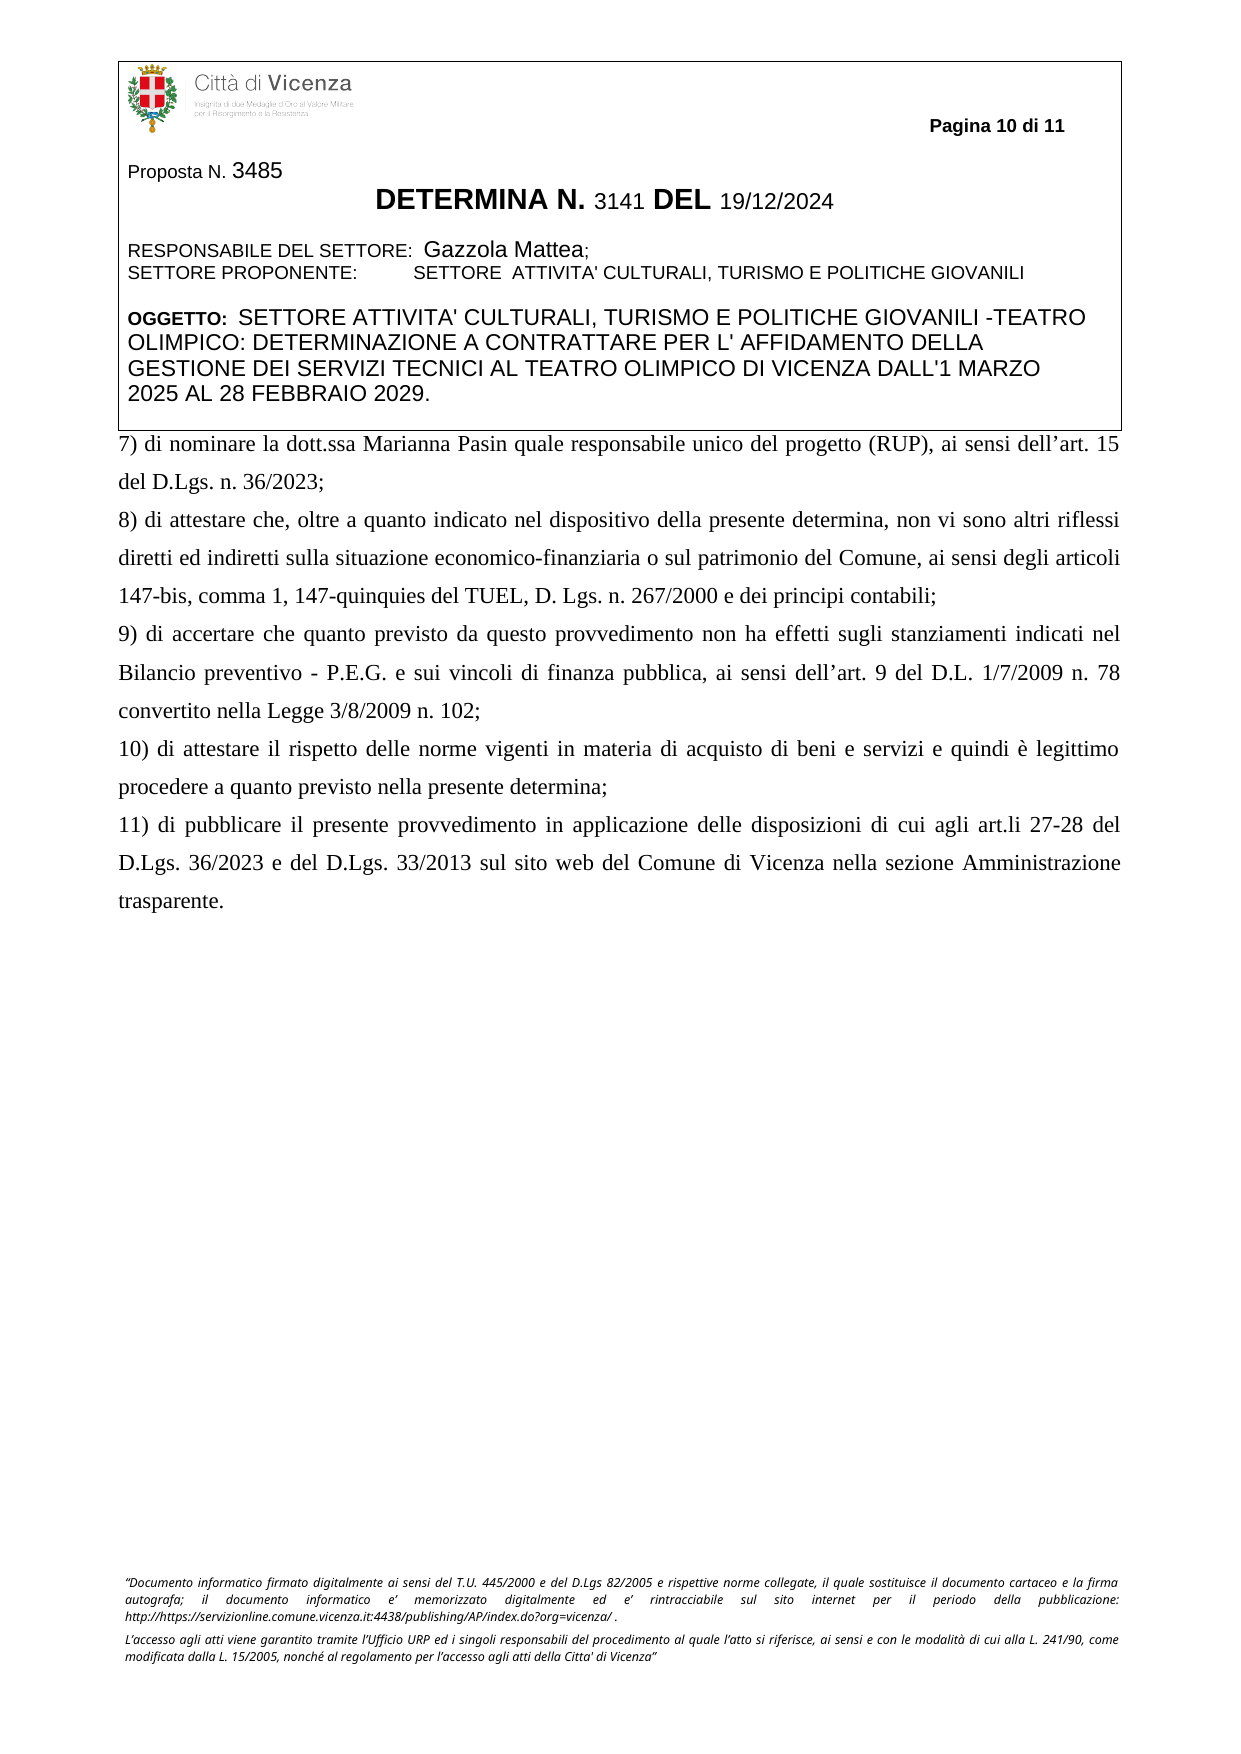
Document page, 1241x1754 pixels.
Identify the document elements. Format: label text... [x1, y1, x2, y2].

picture [127, 64, 354, 133]
text 7) di nominare la dott.ssa Marianna Pasin quale responsabile unico del progetto (RUP), ai sensi dell’art. 15 del D.Lgs. n. 36/2023; [118, 431, 1122, 494]
text 9) di accertare che quanto previsto da questo provvedimento non ha effetti sugli stanziamenti indicati nel Bilancio preventivo - P.E.G. e sui vincoli di finanza pubblica, ai sensi dell’art. 9 del D.L. 1/7/2009 n. 78 convertito nella Legge 3/8/2009 n. 102; [118, 621, 1122, 723]
text 11) di pubblicare il presente provvedimento in applicazione delle disposizioni di cui agli art.li 27-28 del D.Lgs. 36/2023 e del D.Lgs. 33/2013 sul sito web del Comune di Vicenza nella sezione Amministrazione trasparente. [118, 812, 1122, 914]
text 10) di attestare il rispetto delle norme vigenti in materia di acquisto di beni e servizi e quindi è legittimo procedere a quanto previsto nella presente determina; [118, 736, 1122, 799]
text 8) di attestare che, oltre a quanto indicato nel dispositivo della presente determina, non vi sono altri riflessi diretti ed indiretti sulla situazione economico-finanziaria o sul patrimonio del Comune, ai sensi degli articoli 147-bis, comma 1, 147-quinquies del TUEL, D. Lgs. n. 267/2000 e dei principi contabili; [118, 507, 1122, 609]
